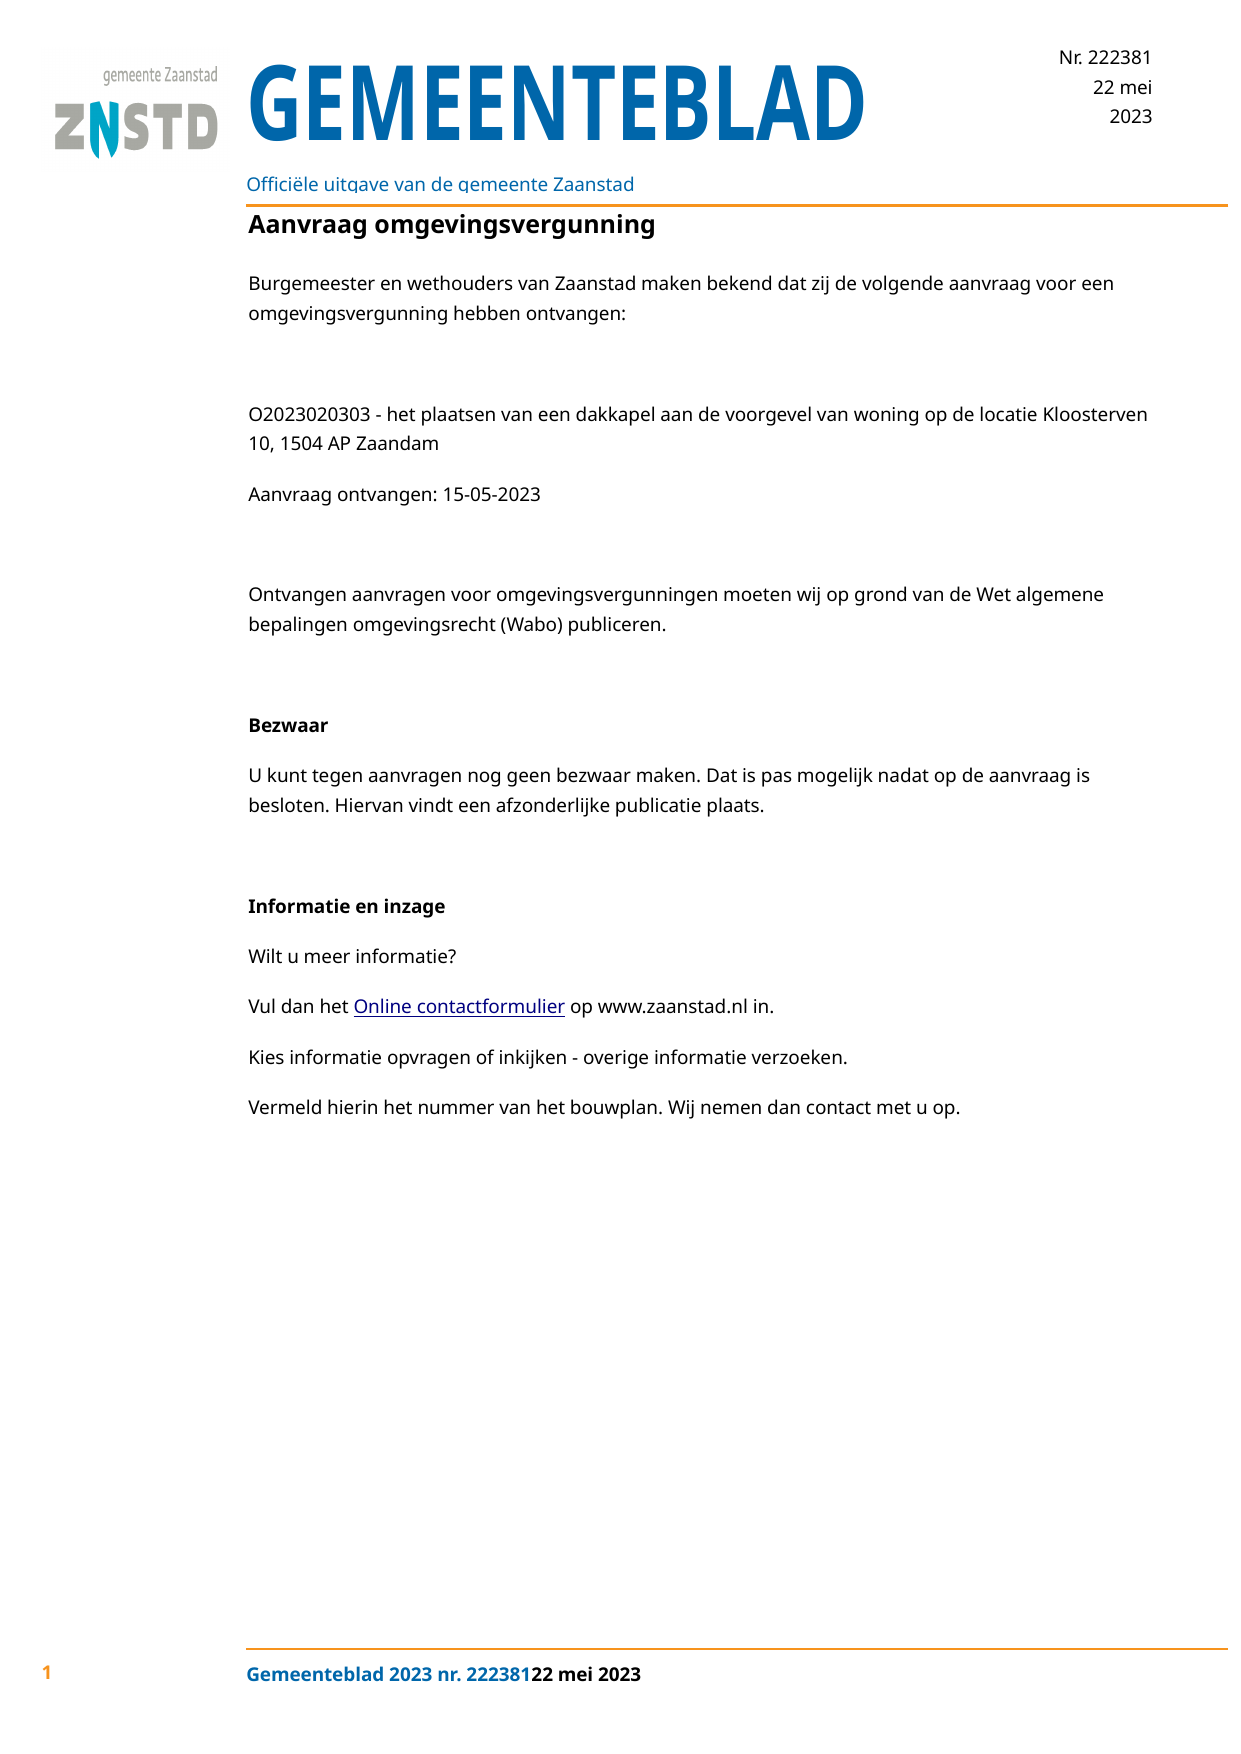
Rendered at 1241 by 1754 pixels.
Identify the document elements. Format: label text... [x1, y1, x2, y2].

text Ontvangen aanvragen voor omgevingsvergunningen moeten wij op grond van de Wet algemene bepalingen omgevingsrecht (Wabo) publiceren. [248, 582, 1152, 637]
text Bezwaar [248, 712, 1152, 738]
text O2023020303 - het plaatsen van een dakkapel aan de voorgevel van woning op de locatie Kloosterven 10, 1504 AP Zaandam [248, 401, 1152, 456]
text Aanvraag omgevingsvergunning [248, 207, 1152, 241]
picture [41, 47, 231, 172]
text Aanvraag ontvangen: 15-05-2023 [248, 481, 1152, 506]
text Kies informatie opvragen of inkijken - overige informatie verzoeken. [248, 1044, 1152, 1070]
text Informatie en inzage [248, 893, 1152, 918]
text Burgemeester en wethouders van Zaanstad maken bekend dat zij de volgende aanvraag voor een omgevingsvergunning hebben ontvangen: [248, 270, 1152, 326]
text Vermeld hierin het nummer van het bouwplan. Wij nemen dan contact met u op. [248, 1094, 1152, 1120]
text U kunt tegen aanvragen nog geen bezwaar maken. Dat is pas mogelijk nadat op de aanvraag is besloten. Hiervan vindt een afzonderlijke publicatie plaats. [248, 762, 1152, 818]
text Wilt u meer informatie? [248, 943, 1152, 969]
text Vul dan het Online contactformulier op www.zaanstad.nl in. [248, 994, 1152, 1019]
